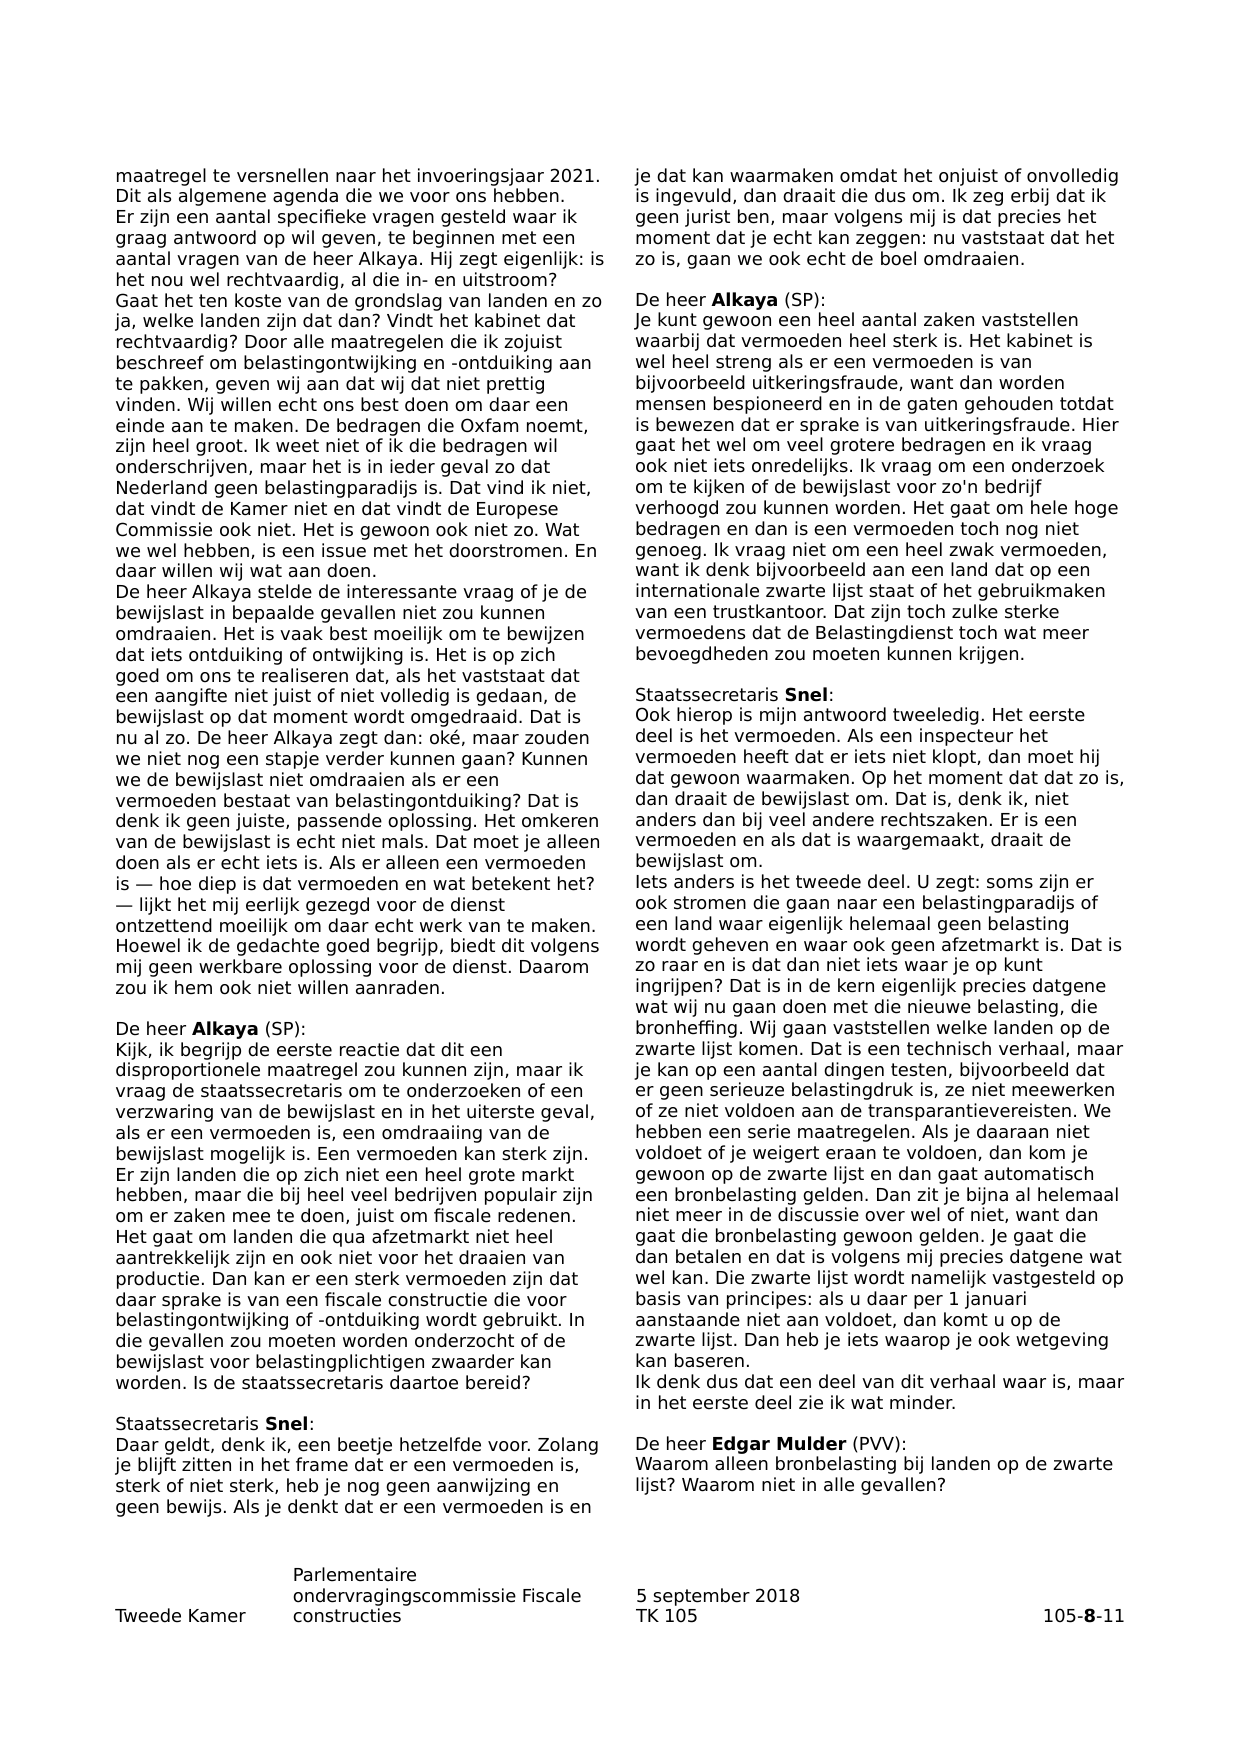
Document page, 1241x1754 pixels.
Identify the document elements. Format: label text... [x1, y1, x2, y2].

text De heer Alkaya (SP): [635, 289, 1125, 310]
text De heer Alkaya (SP): [115, 1019, 605, 1039]
text je dat kan waarmaken omdat het onjuist of onvolledig is ingevuld, dan draait die dus om. Ik zeg erbij dat ik geen jurist ben, maar volgens mij is dat precies het moment dat je echt kan zeggen: nu vaststaat dat het zo is, gaan we ook echt de boel omdraaien. [635, 165, 1125, 269]
text Daar geldt, denk ik, een beetje hetzelfde voor. Zolang je blijft zitten in het frame dat er een vermoeden is, sterk of niet sterk, heb je nog geen aanwijzing en geen bewijs. Als je denkt dat er een vermoeden is en [115, 1434, 605, 1518]
text Er zijn een aantal specifieke vragen gesteld waar ik graag antwoord op wil geven, te beginnen met een aantal vragen van de heer Alkaya. Hij zegt eigenlijk: is het nou wel rechtvaardig, al die in- en uitstroom? Gaat het ten koste van de grondslag van landen en zo ja, welke landen zijn dat dan? Vindt het kabinet dat rechtvaardig? Door alle maatregelen die ik zojuist beschreef om belastingontwijking en -ontduiking aan te pakken, geven wij aan dat wij dat niet prettig vinden. Wij willen echt ons best doen om daar een einde aan te maken. De bedragen die Oxfam noemt, zijn heel groot. Ik weet niet of ik die bedragen wil onderschrijven, maar het is in ieder geval zo dat Nederland geen belastingparadijs is. Dat vind ik niet, dat vindt de Kamer niet en dat vindt de Europese Commissie ook niet. Het is gewoon ook niet zo. Wat we wel hebben, is een issue met het doorstromen. En daar willen wij wat aan doen. [115, 207, 605, 582]
text De heer Edgar Mulder (PVV): [635, 1433, 1125, 1454]
text Ook hierop is mijn antwoord tweeledig. Het eerste deel is het vermoeden. Als een inspecteur het vermoeden heeft dat er iets niet klopt, dan moet hij dat gewoon waarmaken. Op het moment dat dat zo is, dan draait de bewijslast om. Dat is, denk ik, niet anders dan bij veel andere rechtszaken. Er is een vermoeden en als dat is waargemaakt, draait de bewijslast om. [635, 705, 1125, 872]
text Staatssecretaris Snel: [115, 1413, 605, 1434]
text Waarom alleen bronbelasting bij landen op de zwarte lijst? Waarom niet in alle gevallen? [635, 1454, 1125, 1496]
text Iets anders is het tweede deel. U zegt: soms zijn er ook stromen die gaan naar een belastingparadijs of een land waar eigenlijk helemaal geen belasting wordt geheven en waar ook geen afzetmarkt is. Dat is zo raar en is dat dan niet iets waar je op kunt ingrijpen? Dat is in de kern eigenlijk precies datgene wat wij nu gaan doen met die nieuwe belasting, die bronheffing. Wij gaan vaststellen welke landen op de zwarte lijst komen. Dat is een technisch verhaal, maar je kan op een aantal dingen testen, bijvoorbeeld dat er geen serieuze belastingdruk is, ze niet meewerken of ze niet voldoen aan de transparantievereisten. We hebben een serie maatregelen. Als je daaraan niet voldoet of je weigert eraan te voldoen, dan kom je gewoon op de zwarte lijst en dan gaat automatisch een bronbelasting gelden. Dan zit je bijna al helemaal niet meer in de discussie over wel of niet, want dan gaat die bronbelasting gewoon gelden. Je gaat die dan betalen en dat is volgens mij precies datgene wat wel kan. Die zwarte lijst wordt namelijk vastgesteld op basis van principes: als u daar per 1 januari aanstaande niet aan voldoet, dan komt u op de zwarte lijst. Dan heb je iets waarop je ook wetgeving kan baseren. [635, 872, 1125, 1372]
text Kijk, ik begrijp de eerste reactie dat dit een disproportionele maatregel zou kunnen zijn, maar ik vraag de staatssecretaris om te onderzoeken of een verzwaring van de bewijslast en in het uiterste geval, als er een vermoeden is, een omdraaiing van de bewijslast mogelijk is. Een vermoeden kan sterk zijn. Er zijn landen die op zich niet een heel grote markt hebben, maar die bij heel veel bedrijven populair zijn om er zaken mee te doen, juist om fiscale redenen. Het gaat om landen die qua afzetmarkt niet heel aantrekkelijk zijn en ook niet voor het draaien van productie. Dan kan er een sterk vermoeden zijn dat daar sprake is van een fiscale constructie die voor belastingontwijking of -ontduiking wordt gebruikt. In die gevallen zou moeten worden onderzocht of de bewijslast voor belastingplichtigen zwaarder kan worden. Is de staatssecretaris daartoe bereid? [115, 1039, 605, 1393]
text De heer Alkaya stelde de interessante vraag of je de bewijslast in bepaalde gevallen niet zou kunnen omdraaien. Het is vaak best moeilijk om te bewijzen dat iets ontduiking of ontwijking is. Het is op zich goed om ons te realiseren dat, als het vaststaat dat een aangifte niet juist of niet volledig is gedaan, de bewijslast op dat moment wordt omgedraaid. Dat is nu al zo. De heer Alkaya zegt dan: oké, maar zouden we niet nog een stapje verder kunnen gaan? Kunnen we de bewijslast niet omdraaien als er een vermoeden bestaat van belastingontduiking? Dat is denk ik geen juiste, passende oplossing. Het omkeren van de bewijslast is echt niet mals. Dat moet je alleen doen als er echt iets is. Als er alleen een vermoeden is — hoe diep is dat vermoeden en wat betekent het? — lijkt het mij eerlijk gezegd voor de dienst ontzettend moeilijk om daar echt werk van te maken. Hoewel ik de gedachte goed begrijp, biedt dit volgens mij geen werkbare oplossing voor de dienst. Daarom zou ik hem ook niet willen aanraden. [115, 582, 605, 999]
text Ik denk dus dat een deel van dit verhaal waar is, maar in het eerste deel zie ik wat minder. [635, 1372, 1125, 1413]
text maatregel te versnellen naar het invoeringsjaar 2021. Dit als algemene agenda die we voor ons hebben. [115, 165, 605, 207]
text Je kunt gewoon een heel aantal zaken vaststellen waarbij dat vermoeden heel sterk is. Het kabinet is wel heel streng als er een vermoeden is van bijvoorbeeld uitkeringsfraude, want dan worden mensen bespioneerd en in de gaten gehouden totdat is bewezen dat er sprake is van uitkeringsfraude. Hier gaat het wel om veel grotere bedragen en ik vraag ook niet iets onredelijks. Ik vraag om een onderzoek om te kijken of de bewijslast voor zo'n bedrijf verhoogd zou kunnen worden. Het gaat om hele hoge bedragen en dan is een vermoeden toch nog niet genoeg. Ik vraag niet om een heel zwak vermoeden, want ik denk bijvoorbeeld aan een land dat op een internationale zwarte lijst staat of het gebruikmaken van een trustkantoor. Dat zijn toch zulke sterke vermoedens dat de Belastingdienst toch wat meer bevoegdheden zou moeten kunnen krijgen. [635, 310, 1125, 664]
text Staatssecretaris Snel: [635, 684, 1125, 705]
